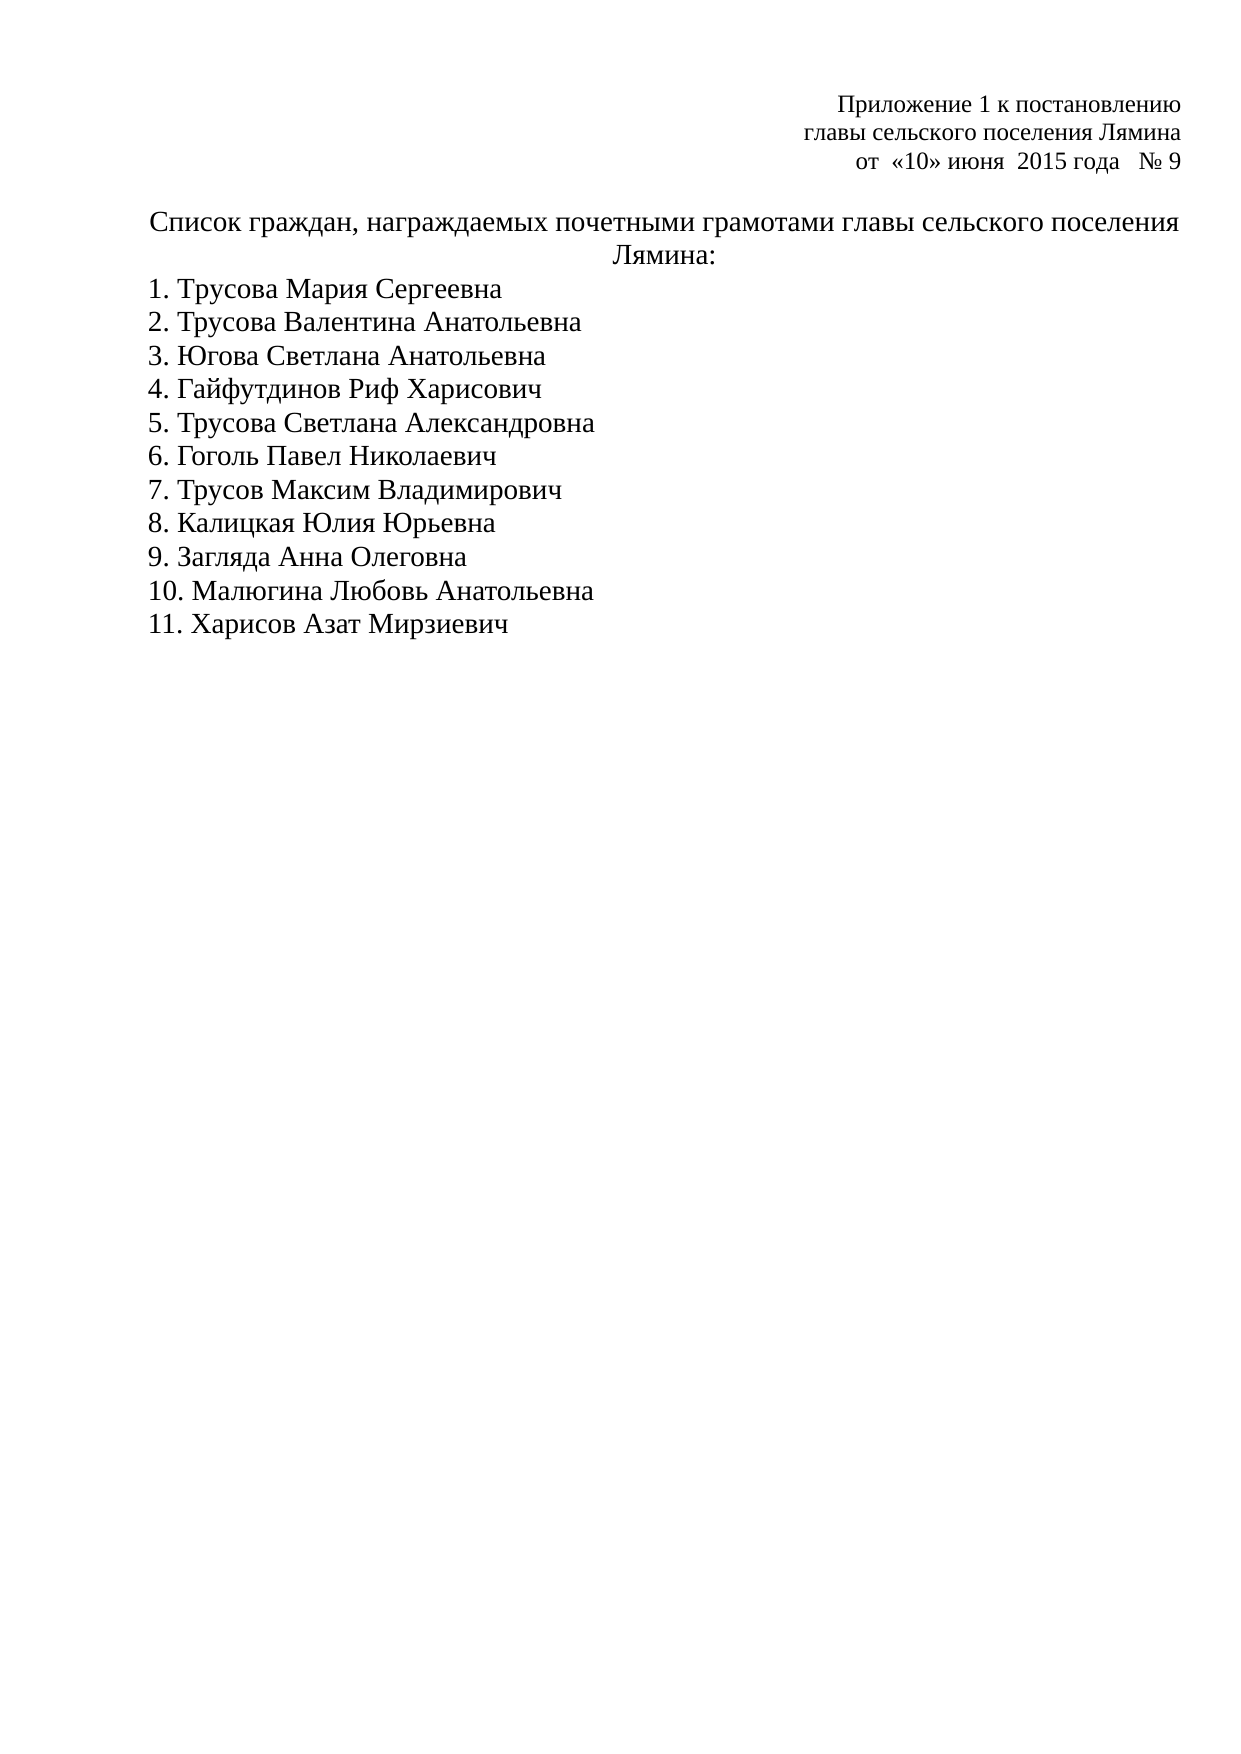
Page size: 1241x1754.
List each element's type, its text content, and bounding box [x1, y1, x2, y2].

text Приложение 1 к постановлению [148, 89, 1181, 117]
text 6. Гоголь Павел Николаевич [148, 438, 1181, 472]
text от «10» июня 2015 года № 9 [148, 146, 1181, 175]
text 3. Югова Светлана Анатольевна [148, 338, 1181, 371]
text 10. Малюгина Любовь Анатольевна [148, 573, 1181, 606]
text 7. Трусов Максим Владимирович [148, 472, 1181, 506]
text 8. Калицкая Юлия Юрьевна [148, 506, 1181, 539]
text 1. Трусова Мария Сергеевна [148, 271, 1181, 304]
text 4. Гайфутдинов Риф Харисович [148, 371, 1181, 405]
text главы сельского поселения Лямина [148, 117, 1181, 146]
text 9. Загляда Анна Олеговна [148, 539, 1181, 573]
text 11. Харисов Азат Мирзиевич [148, 606, 1181, 640]
text 2. Трусова Валентина Анатольевна [148, 304, 1181, 338]
text 5. Трусова Светлана Александровна [148, 405, 1181, 438]
text Список граждан, награждаемых почетными грамотами главы сельского поселения Лямина: [148, 204, 1181, 271]
